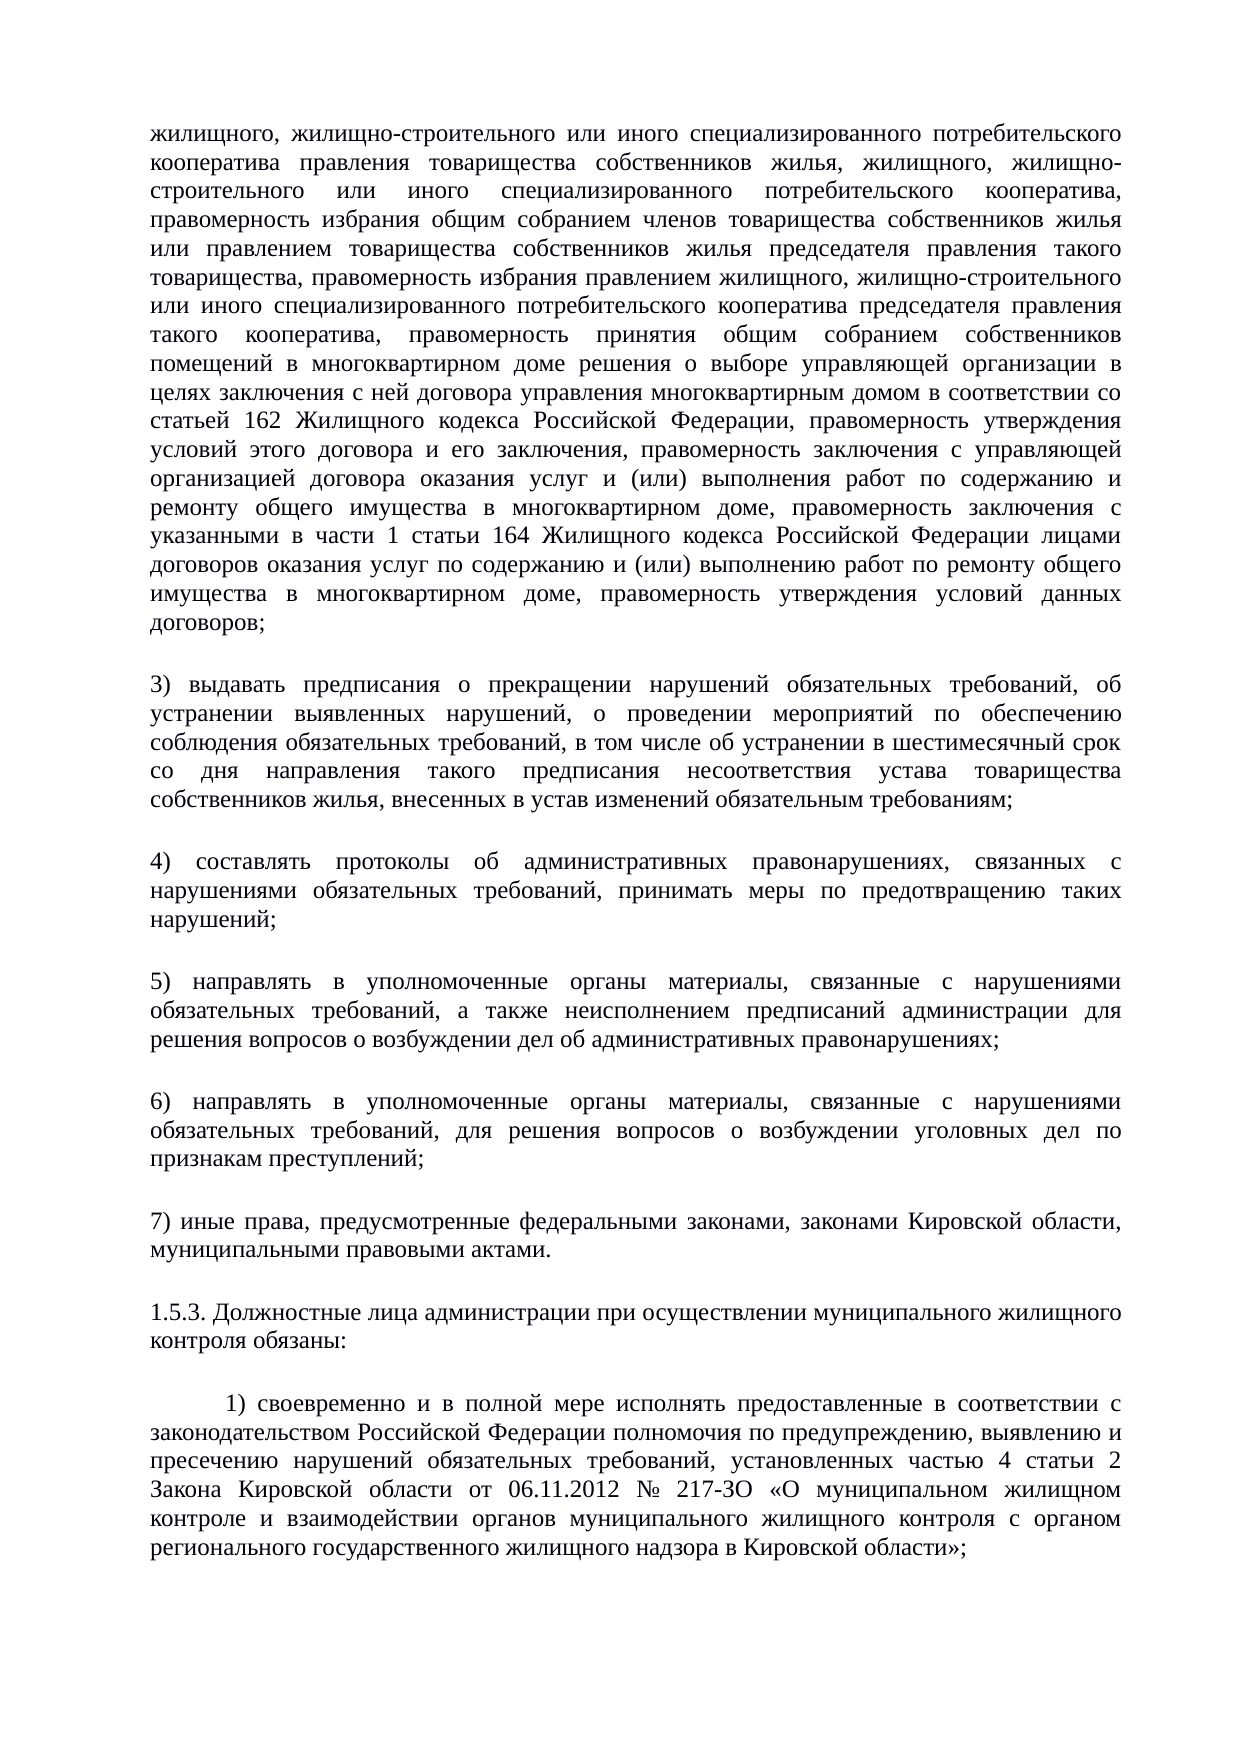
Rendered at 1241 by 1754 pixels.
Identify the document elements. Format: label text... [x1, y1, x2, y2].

text 4) составлять протоколы об административных правонарушениях, связанных с нарушениями обязательных требований, принимать меры по предотвращению таких нарушений; [150, 846, 1122, 933]
text жилищного, жилищно-строительного или иного специализированного потребительского кооператива правления товарищества собственников жилья, жилищного, жилищно-строительного или иного специализированного потребительского кооператива, правомерность избрания общим собранием членов товарищества собственников жилья или правлением товарищества собственников жилья председателя правления такого товарищества, правомерность избрания правлением жилищного, жилищно-строительного или иного специализированного потребительского кооператива председателя правления такого кооператива, правомерность принятия общим собранием собственников помещений в многоквартирном доме решения о выборе управляющей организации в целях заключения с ней договора управления многоквартирным домом в соответствии со статьей 162 Жилищного кодекса Российской Федерации, правомерность утверждения условий этого договора и его заключения, правомерность заключения с управляющей организацией договора оказания услуг и (или) выполнения работ по содержанию и ремонту общего имущества в многоквартирном доме, правомерность заключения с указанными в части 1 статьи 164 Жилищного кодекса Российской Федерации лицами договоров оказания услуг по содержанию и (или) выполнению работ по ремонту общего имущества в многоквартирном доме, правомерность утверждения условий данных договоров; [150, 118, 1122, 636]
text 7) иные права, предусмотренные федеральными законами, законами Кировской области, муниципальными правовыми актами. [150, 1206, 1122, 1263]
text 1) своевременно и в полной мере исполнять предоставленные в соответствии с законодательством Российской Федерации полномочия по предупреждению, выявлению и пресечению нарушений обязательных требований, установленных частью 4 статьи 2 Закона Кировской области от 06.11.2012 № 217-ЗО «О муниципальном жилищном контроле и взаимодействии органов муниципального жилищного контроля с органом регионального государственного жилищного надзора в Кировской области»; [150, 1388, 1122, 1560]
text 3) выдавать предписания о прекращении нарушений обязательных требований, об устранении выявленных нарушений, о проведении мероприятий по обеспечению соблюдения обязательных требований, в том числе об устранении в шестимесячный срок со дня направления такого предписания несоответствия устава товарищества собственников жилья, внесенных в устав изменений обязательным требованиям; [150, 669, 1122, 813]
text 5) направлять в уполномоченные органы материалы, связанные с нарушениями обязательных требований, а также неисполнением предписаний администрации для решения вопросов о возбуждении дел об административных правонарушениях; [150, 966, 1122, 1052]
text 1.5.3. Должностные лица администрации при осуществлении муниципального жилищного контроля обязаны: [150, 1297, 1122, 1354]
text 6) направлять в уполномоченные органы материалы, связанные с нарушениями обязательных требований, для решения вопросов о возбуждении уголовных дел по признакам преступлений; [150, 1086, 1122, 1172]
